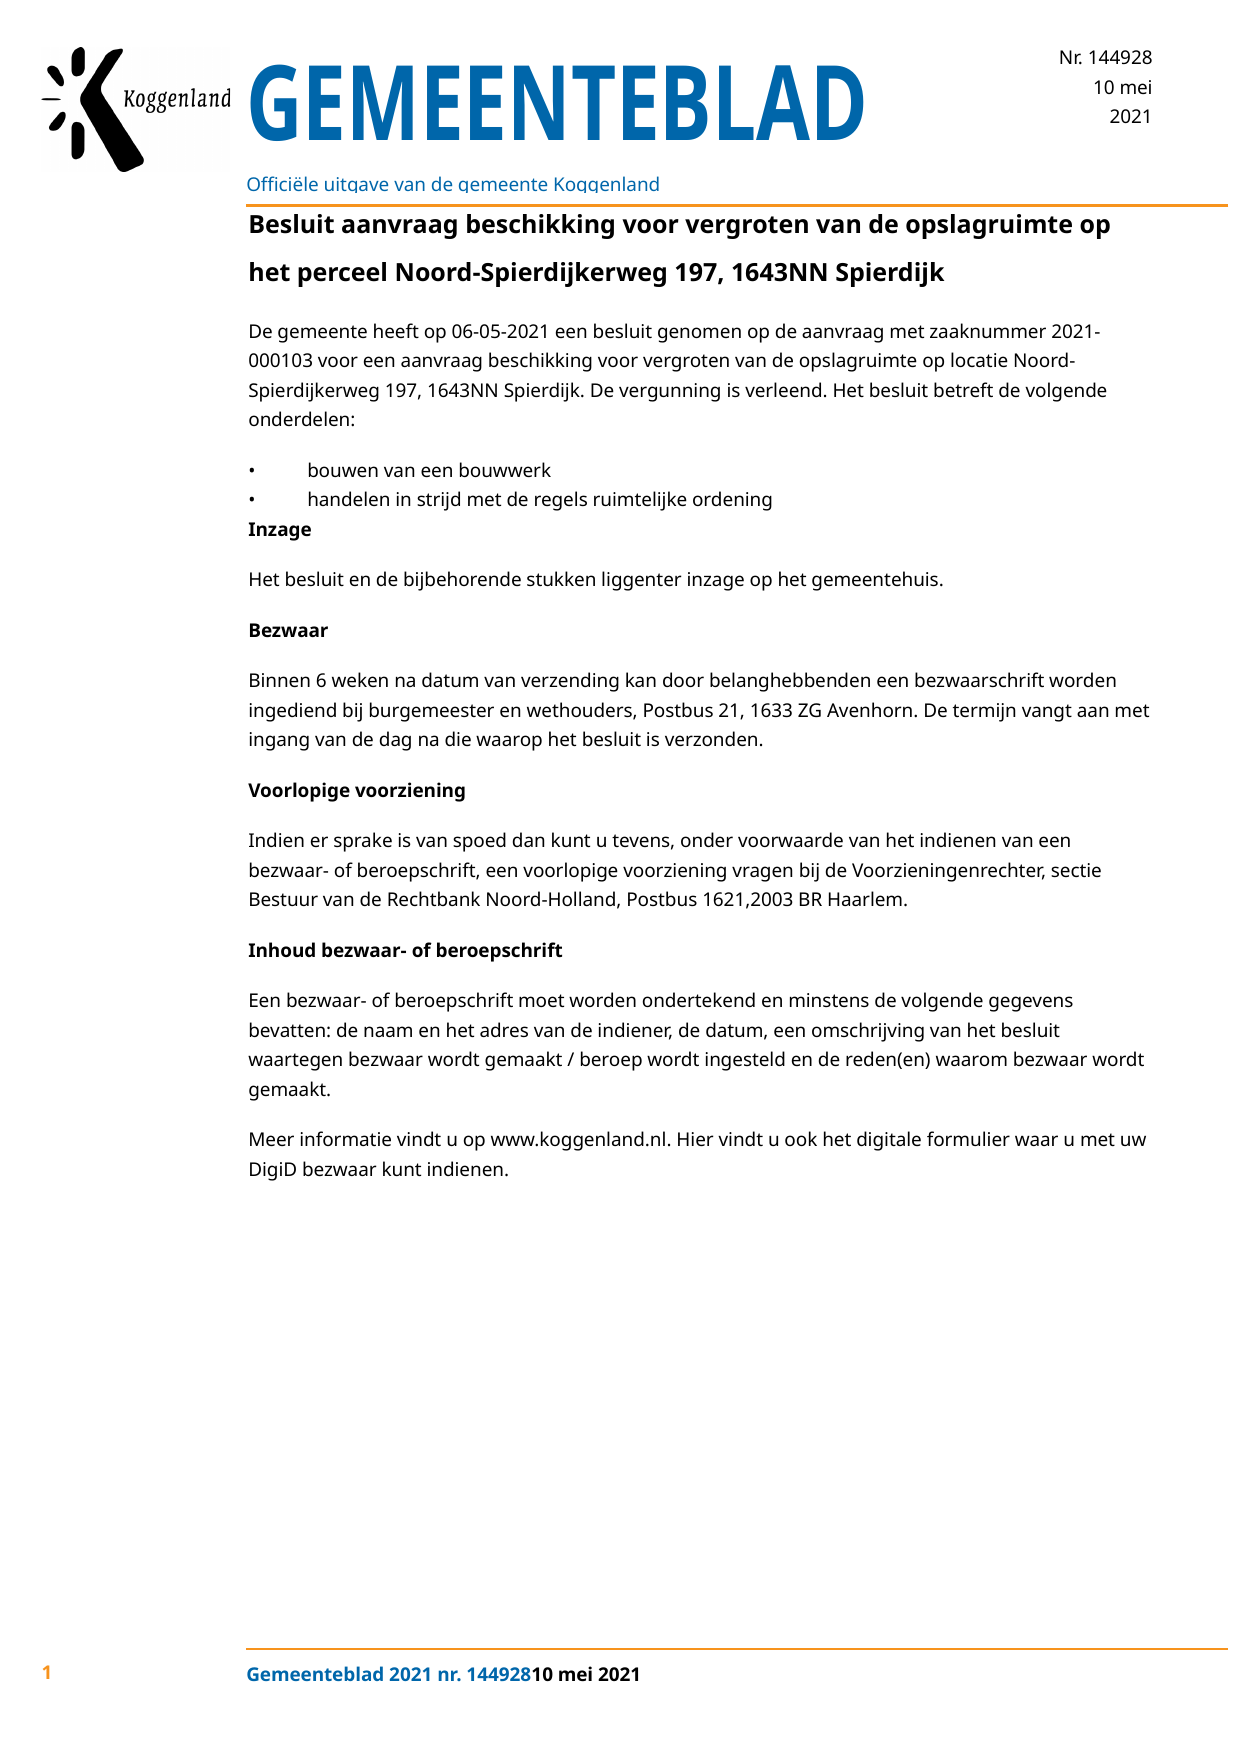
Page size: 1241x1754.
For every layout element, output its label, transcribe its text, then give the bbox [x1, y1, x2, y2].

text Voorlopige voorziening [248, 777, 1152, 803]
list bouwen van een bouwwerk [248, 457, 1152, 483]
text De gemeente heeft op 06-05-2021 een besluit genomen op de aanvraag met zaaknummer 2021-000103 voor een aanvraag beschikking voor vergroten van de opslagruimte op locatie Noord-Spierdijkerweg 197, 1643NN Spierdijk. De vergunning is verleend. Het besluit betreft de volgende onderdelen: [248, 318, 1152, 432]
text Indien er sprake is van spoed dan kunt u tevens, onder voorwaarde van het indienen van een bezwaar- of beroepschrift, een voorlopige voorziening vragen bij de Voorzieningenrechter, sectie Bestuur van de Rechtbank Noord-Holland, Postbus 1621,2003 BR Haarlem. [248, 827, 1152, 912]
picture [41, 47, 231, 172]
text Binnen 6 weken na datum van verzending kan door belanghebbenden een bezwaarschrift worden ingediend bij burgemeester en wethouders, Postbus 21, 1633 ZG Avenhorn. De termijn vangt aan met ingang van de dag na die waarop het besluit is verzonden. [248, 667, 1152, 752]
text Bezwaar [248, 617, 1152, 643]
text Inzage [248, 516, 1152, 542]
text Een bezwaar- of beroepschrift moet worden ondertekend en minstens de volgende gegevens bevatten: de naam en het adres van de indiener, de datum, een omschrijving van het besluit waartegen bezwaar wordt gemaakt / beroep wordt ingesteld en de reden(en) waarom bezwaar wordt gemaakt. [248, 987, 1152, 1102]
text Inhoud bezwaar- of beroepschrift [248, 937, 1152, 963]
text Meer informatie vindt u op www.koggenland.nl. Hier vindt u ook het digitale formulier waar u met uw DigiD bezwaar kunt indienen. [248, 1127, 1152, 1182]
text Het besluit en de bijbehorende stukken liggenter inzage op het gemeentehuis. [248, 567, 1152, 592]
text Besluit aanvraag beschikking voor vergroten van de opslagruimte op het perceel Noord-Spierdijkerweg 197, 1643NN Spierdijk [248, 207, 1152, 288]
list handelen in strijd met de regels ruimtelijke ordening [248, 487, 1152, 512]
